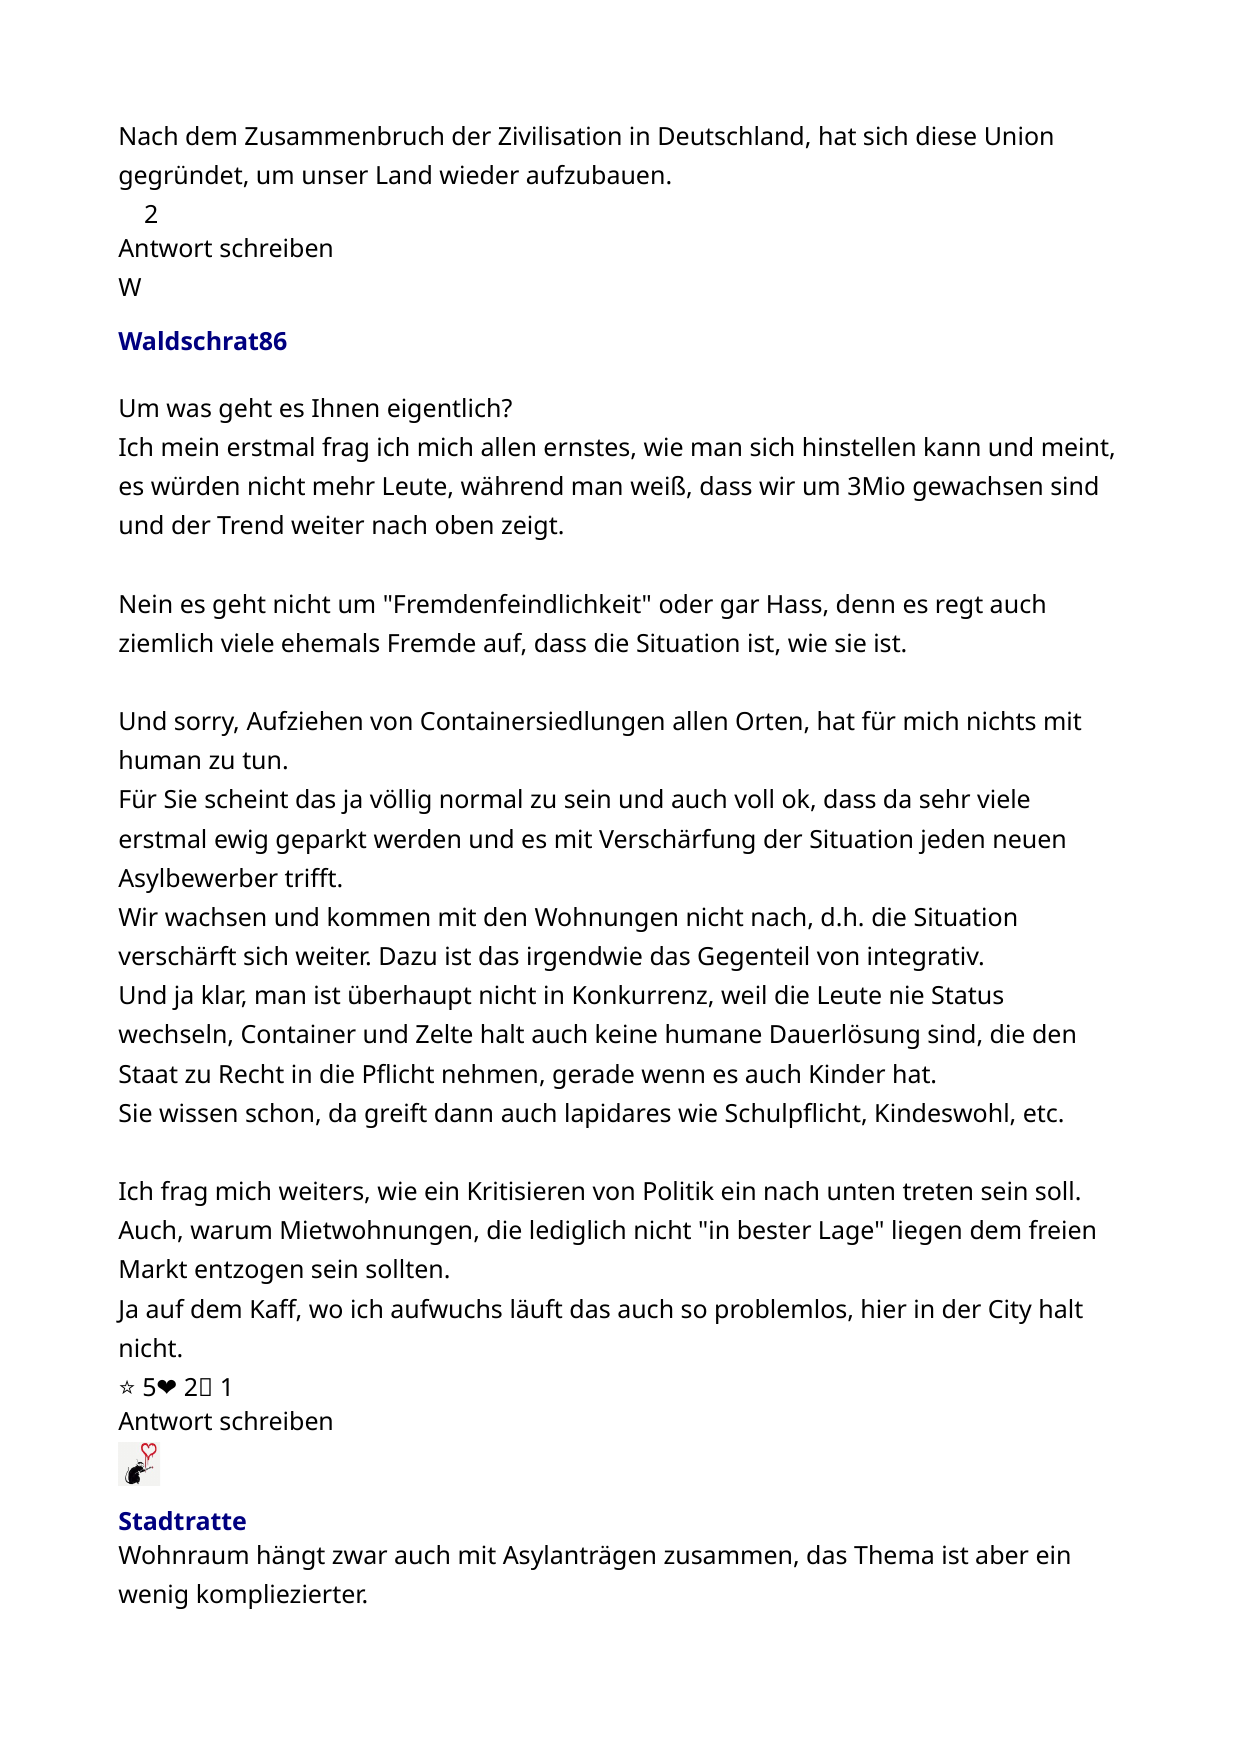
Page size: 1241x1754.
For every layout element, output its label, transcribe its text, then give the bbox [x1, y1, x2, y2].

text Um was geht es Ihnen eigentlich? Ich mein erstmal frag ich mich allen ernstes, wie man sich hinstellen kann und meint, es würden nicht mehr Leute, während man weiß, dass wir um 3Mio gewachsen sind und der Trend weiter nach oben zeigt. Nein es geht nicht um "Fremdenfeindlichkeit" oder gar Hass, denn es regt auch ziemlich viele ehemals Fremde auf, dass die Situation ist, wie sie ist. Und sorry, Aufziehen von Containersiedlungen allen Orten, hat für mich nichts mit human zu tun. Für Sie scheint das ja völlig normal zu sein und auch voll ok, dass da sehr viele erstmal ewig geparkt werden und es mit Verschärfung der Situation jeden neuen Asylbewerber trifft. Wir wachsen und kommen mit den Wohnungen nicht nach, d.h. die Situation verschärft sich weiter. Dazu ist das irgendwie das Gegenteil von integrativ. Und ja klar, man ist überhaupt nicht in Konkurrenz, weil die Leute nie Status wechseln, Container und Zelte halt auch keine humane Dauerlösung sind, die den Staat zu Recht in die Pflicht nehmen, gerade wenn es auch Kinder hat. Sie wissen schon, da greift dann auch lapidares wie Schulpflicht, Kindeswohl, etc. Ich frag mich weiters, wie ein Kritisieren von Politik ein nach unten treten sein soll. Auch, warum Mietwohnungen, die lediglich nicht "in bester Lage" liegen dem freien Markt entzogen sein sollten. Ja auf dem Kaff, wo ich aufwuchs läuft das auch so problemlos, hier in der City halt nicht. [118, 391, 1122, 1364]
text Nach dem Zusammenbruch der Zivilisation in Deutschland, hat sich diese Union gegründet, um unser Land wieder aufzubauen. [118, 118, 1122, 191]
text Wohnraum hängt zwar auch mit Asylanträgen zusammen, das Thema ist aber ein wenig kompliezierter. [118, 1538, 1122, 1611]
text Antwort schreiben [118, 231, 1122, 264]
text ⭐️ 5❤️ 2🤨 1 [118, 1370, 1122, 1404]
subtitle Stadtratte [118, 1504, 1122, 1538]
text W [118, 270, 1122, 304]
subtitle Waldschrat86 [118, 323, 1122, 357]
text Antwort schreiben [118, 1404, 1122, 1438]
text 🤨 2 [118, 196, 1122, 231]
picture [118, 1442, 161, 1486]
